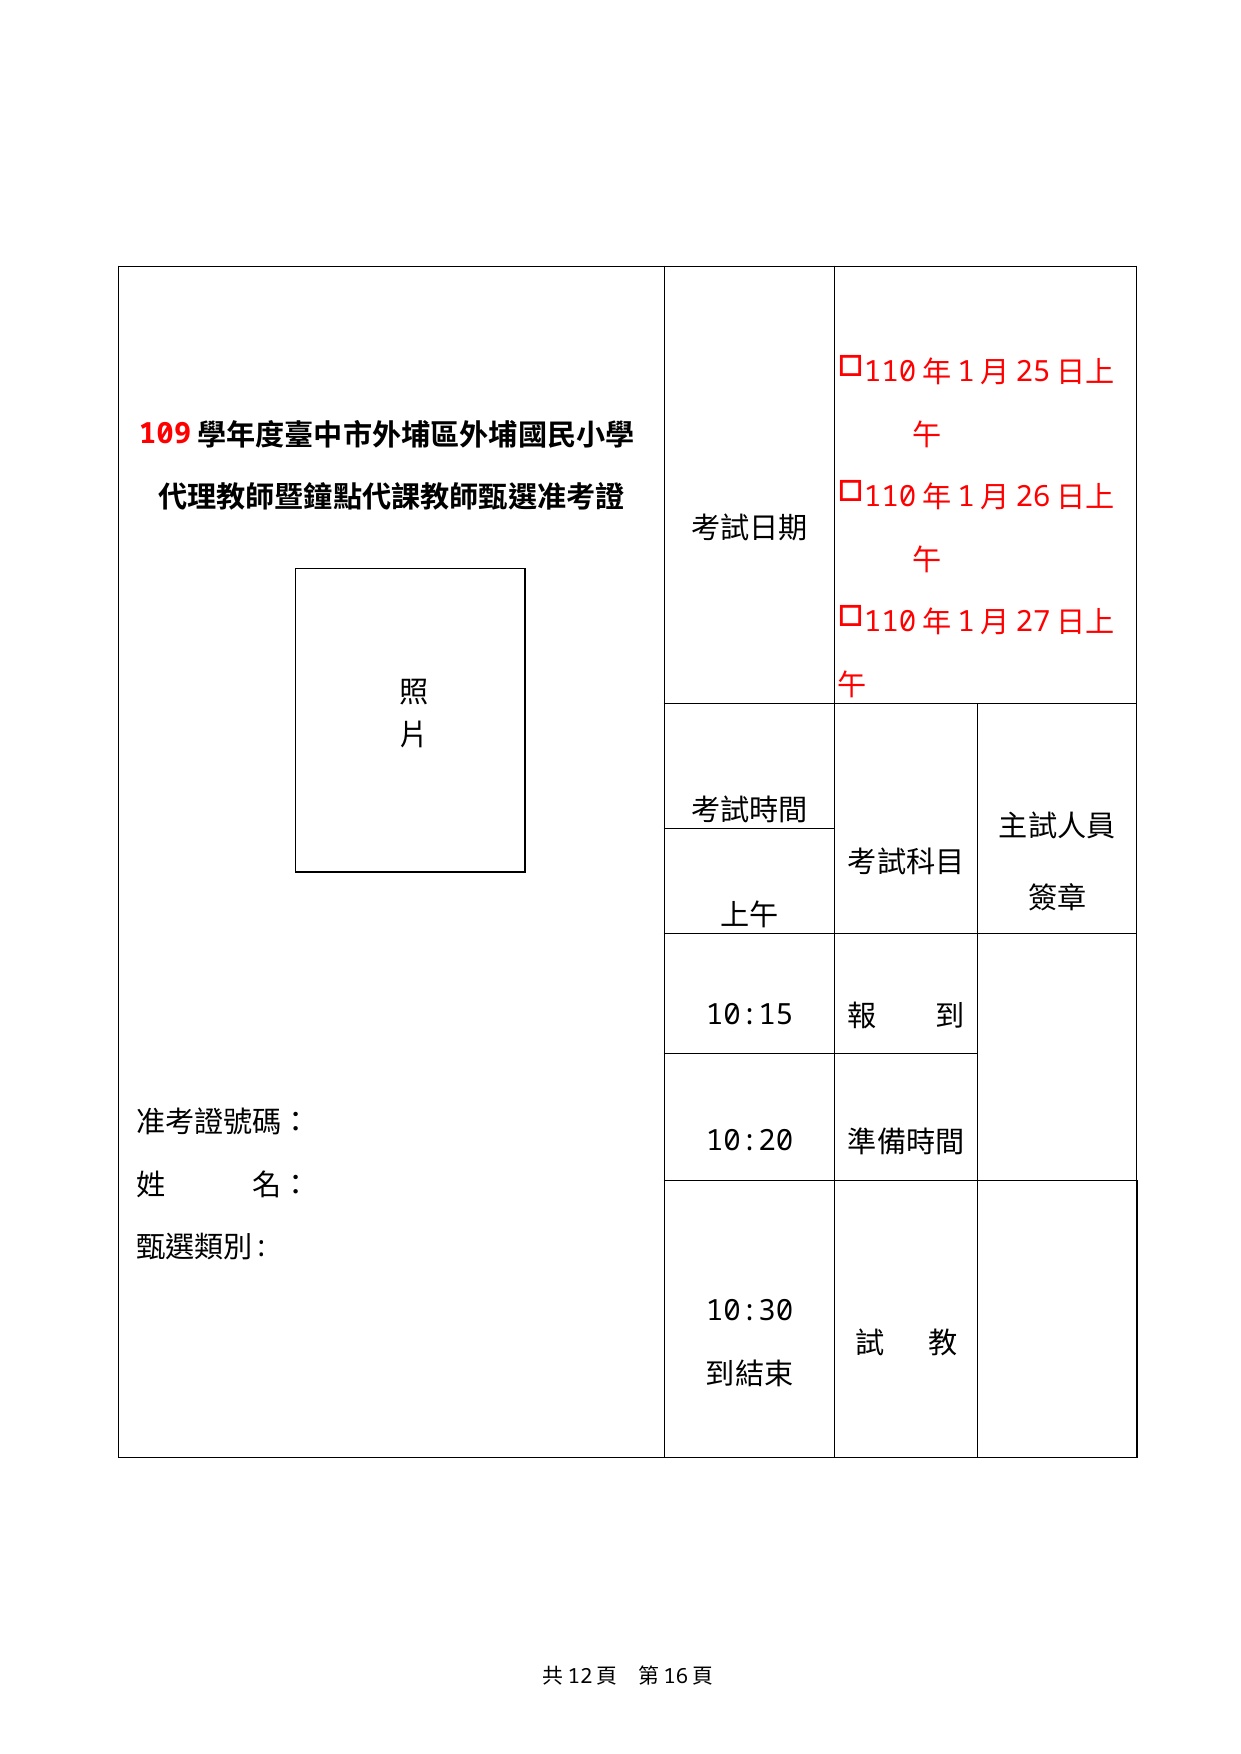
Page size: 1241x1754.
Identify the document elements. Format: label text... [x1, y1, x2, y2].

table_cell [978, 934, 1136, 1180]
table_cell 考試科目 [835, 704, 977, 933]
table_cell 10:15 [665, 934, 834, 1053]
table_cell 準備時間 [835, 1054, 977, 1180]
table_cell 試 教 [835, 1181, 977, 1457]
table_cell 報 到 [835, 934, 977, 1053]
table_header 考試日期 [665, 267, 834, 703]
table_cell 主試人員 簽章 [978, 704, 1136, 933]
table_header 110年1月25日上午 110年1月26日上午 110年1月27日上午 [835, 267, 1136, 703]
table_cell 考試時間 [665, 704, 834, 828]
table_cell [978, 1181, 1136, 1457]
table_header 109學年度臺中市外埔區外埔國民小學 代理教師暨鐘點代課教師甄選准考證 准考證號碼： 姓 名： 甄選類別: [119, 267, 664, 1457]
table_cell 上午 [665, 829, 834, 933]
table_cell 10:20 [665, 1054, 834, 1180]
table_cell 10:30 到結束 [665, 1181, 834, 1457]
